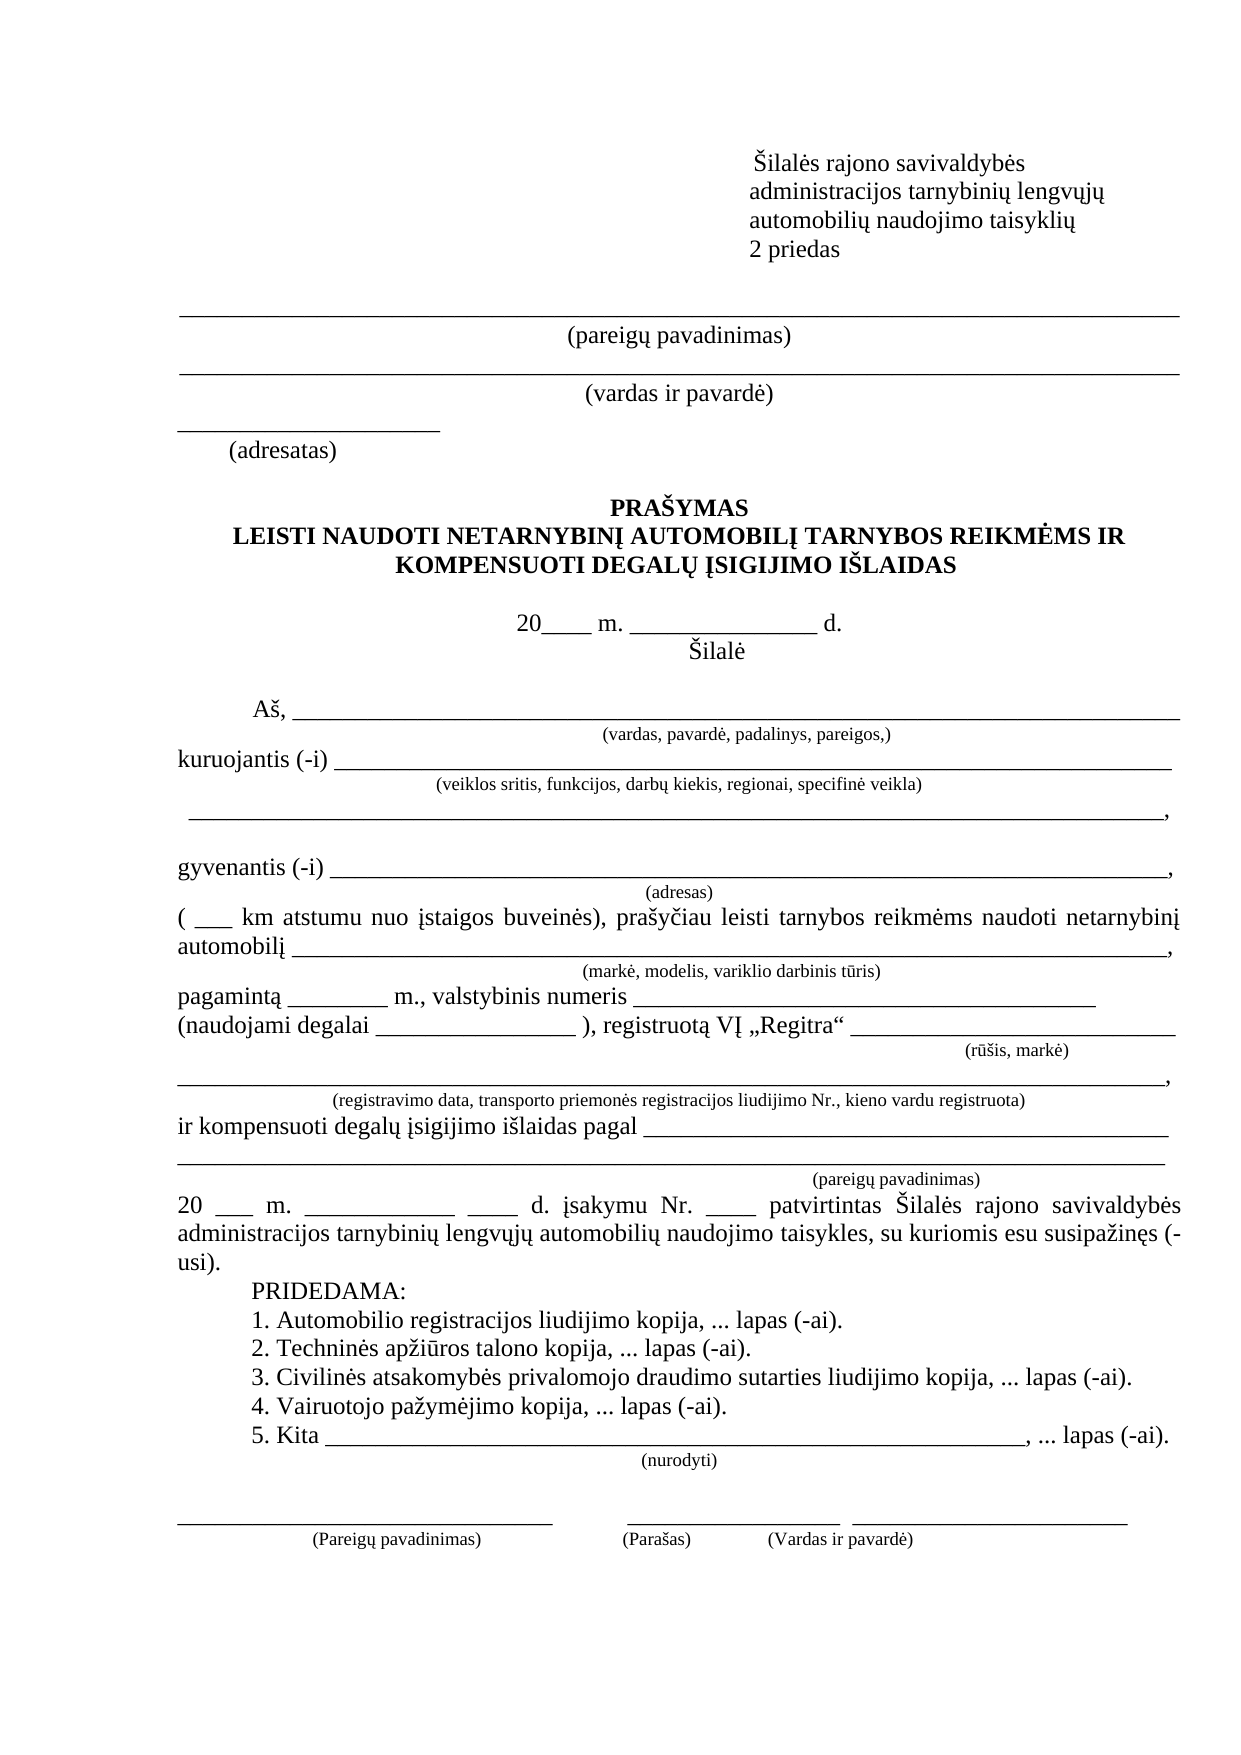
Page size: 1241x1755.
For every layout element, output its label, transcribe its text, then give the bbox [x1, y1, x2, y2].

text (adresas) [177, 881, 1181, 902]
text (vardas, pavardė, padalinys, pareigos,) [312, 723, 1181, 744]
text 1. Automobilio registracijos liudijimo kopija, ... lapas (-ai). [177, 1305, 1181, 1333]
text (pareigų pavadinimas) [177, 1168, 1181, 1190]
text (markė, modelis, variklio darbinis tūris) [447, 960, 1181, 981]
text (rūšis, markė) [717, 1039, 1181, 1060]
text kuruojantis (-i) ___________________________________________________________________ [177, 744, 1181, 773]
text (registravimo data, transporto priemonės registracijos liudijimo Nr., kieno vardu registruota) [177, 1089, 1181, 1111]
text ( ___ km atstumu nuo įstaigos buveinės), prašyčiau leisti tarnybos reikmėms naudoti netarnybinį automobilį ______________________________________________________________________, [177, 902, 1181, 960]
text Aš, _______________________________________________________________________ [252, 694, 1181, 723]
text PRAŠYMAS [177, 493, 1181, 521]
text ________________________________________________________________________________ [177, 349, 1181, 378]
text 20 ___ m. ____________ ____ d. įsakymu Nr. ____ patvirtintas Šilalės rajono savivaldybės administracijos tarnybinių lengvųjų automobilių naudojimo taisykles, su kuriomis esu susipažinęs (-usi). [177, 1190, 1181, 1276]
text (vardas ir pavardė) [177, 378, 1181, 406]
text gyvenantis (-i) ___________________________________________________________________, [177, 852, 1181, 881]
text _______________________________________________________________________________, [177, 1060, 1181, 1089]
text 2. Techninės apžiūros talono kopija, ... lapas (-ai). [177, 1333, 1181, 1362]
text Šilalės rajono savivaldybės [177, 148, 1181, 176]
text (Pareigų pavadinimas) (Parašas) (Vardas ir pavardė) [177, 1528, 1181, 1549]
text PRIDEDAMA: [177, 1276, 1181, 1305]
text 2 priedas [749, 234, 1181, 263]
text ________________________________________________________________________________ [177, 291, 1181, 320]
text ______________________________________________________________________________, [177, 794, 1181, 823]
text 3. Civilinės atsakomybės privalomojo draudimo sutarties liudijimo kopija, ... lapas (-ai). [177, 1362, 1181, 1391]
text (naudojami degalai ________________ ), registruotą VĮ „Regitra“ __________________________ [177, 1010, 1181, 1039]
text (adresatas) [177, 435, 1181, 464]
text _______________________________________________________________________________ [177, 1139, 1181, 1168]
text (nurodyti) [177, 1448, 1181, 1470]
text _____________________ [177, 406, 1181, 435]
text 5. Kita ________________________________________________________, ... lapas (-ai). [177, 1420, 1181, 1448]
text ir kompensuoti degalų įsigijimo išlaidas pagal __________________________________________ [177, 1111, 1181, 1139]
text (pareigų pavadinimas) [177, 320, 1181, 349]
text Šilalė [252, 636, 1181, 665]
text pagamintą ________ m., valstybinis numeris _____________________________________ [177, 981, 1181, 1010]
text automobilių naudojimo taisyklių [749, 205, 1181, 234]
text ______________________________ _________________ ______________________ [177, 1499, 1181, 1528]
text 20____ m. _______________ d. [177, 608, 1181, 636]
text Leisti naudoti NETARNYBINį AUTOMOBILį TARNYBOS REIKMĖMS ir KOMPENSuoti DEGALŲ įsigijimo IŠLAIDaS [177, 521, 1181, 579]
text 4. Vairuotojo pažymėjimo kopija, ... lapas (-ai). [177, 1391, 1181, 1420]
text administracijos tarnybinių lengvųjų [749, 176, 1181, 205]
text (veiklos sritis, funkcijos, darbų kiekis, regionai, specifinė veikla) [177, 773, 1181, 794]
